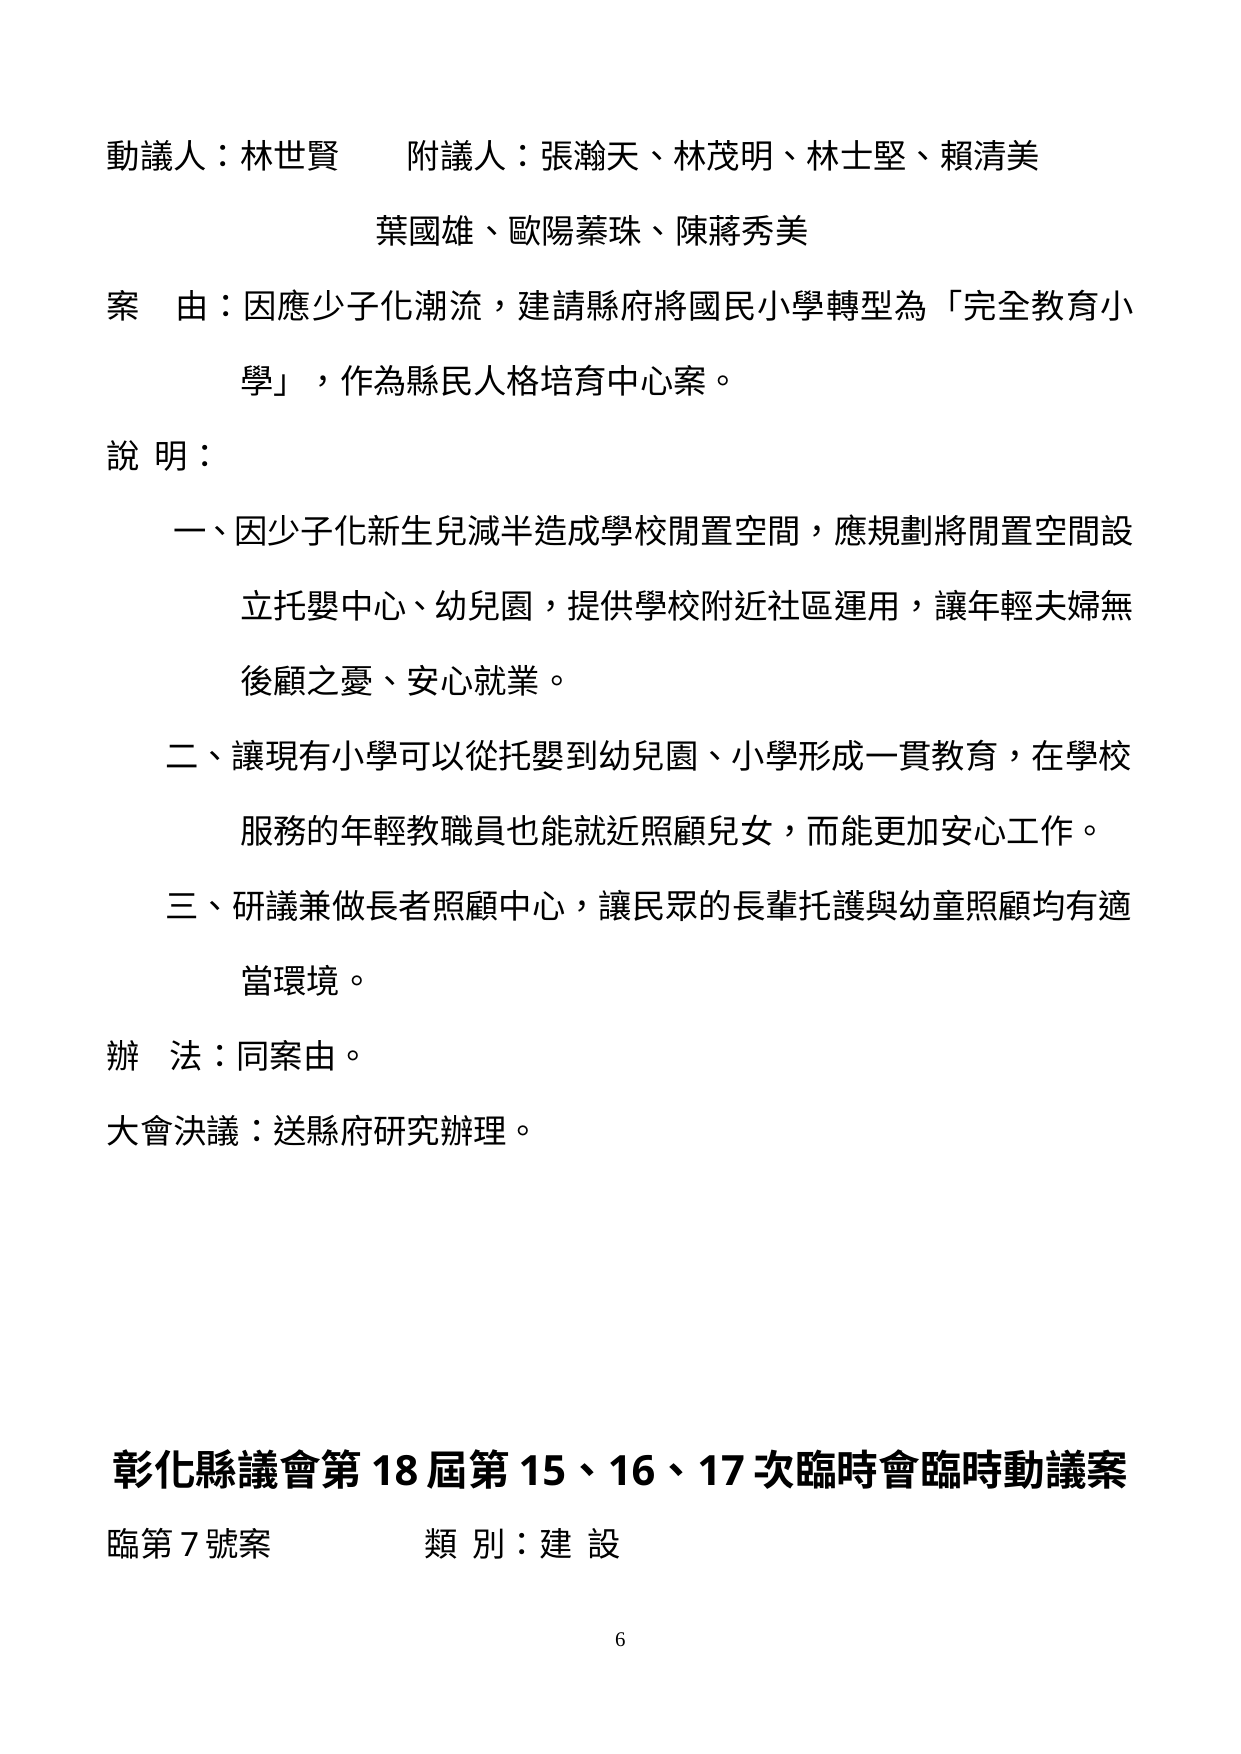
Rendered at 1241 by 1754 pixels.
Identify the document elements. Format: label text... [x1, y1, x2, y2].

text 三、研議兼做長者照顧中心，讓民眾的長輩托護與幼童照顧均有適當環境。 [157, 867, 1134, 1017]
text 葉國雄、歐陽蓁珠、陳蔣秀美 [106, 192, 1134, 267]
text 二、讓現有小學可以從托嬰到幼兒園、小學形成一貫教育，在學校服務的年輕教職員也能就近照顧兒女，而能更加安心工作。 [157, 717, 1134, 867]
text 彰化縣議會第18屆第15、16、17次臨時會臨時動議案 [106, 1429, 1134, 1504]
text 辦 法：同案由。 [106, 1017, 1134, 1092]
text 大會決議：送縣府研究辦理。 [106, 1092, 1134, 1167]
text 一、因少子化新生兒減半造成學校閒置空間，應規劃將閒置空間設立托嬰中心、幼兒園，提供學校附近社區運用，讓年輕夫婦無後顧之憂、安心就業。 [173, 492, 1134, 717]
text 案 由：因應少子化潮流，建請縣府將國民小學轉型為「完全教育小學」，作為縣民人格培育中心案。 [106, 267, 1134, 417]
text 說 明： [107, 417, 1134, 492]
text 動議人：林世賢 附議人：張瀚天、林茂明、林士堅、賴清美 [106, 117, 1134, 192]
text 臨第7號案 類 別：建 設 [106, 1504, 1134, 1579]
